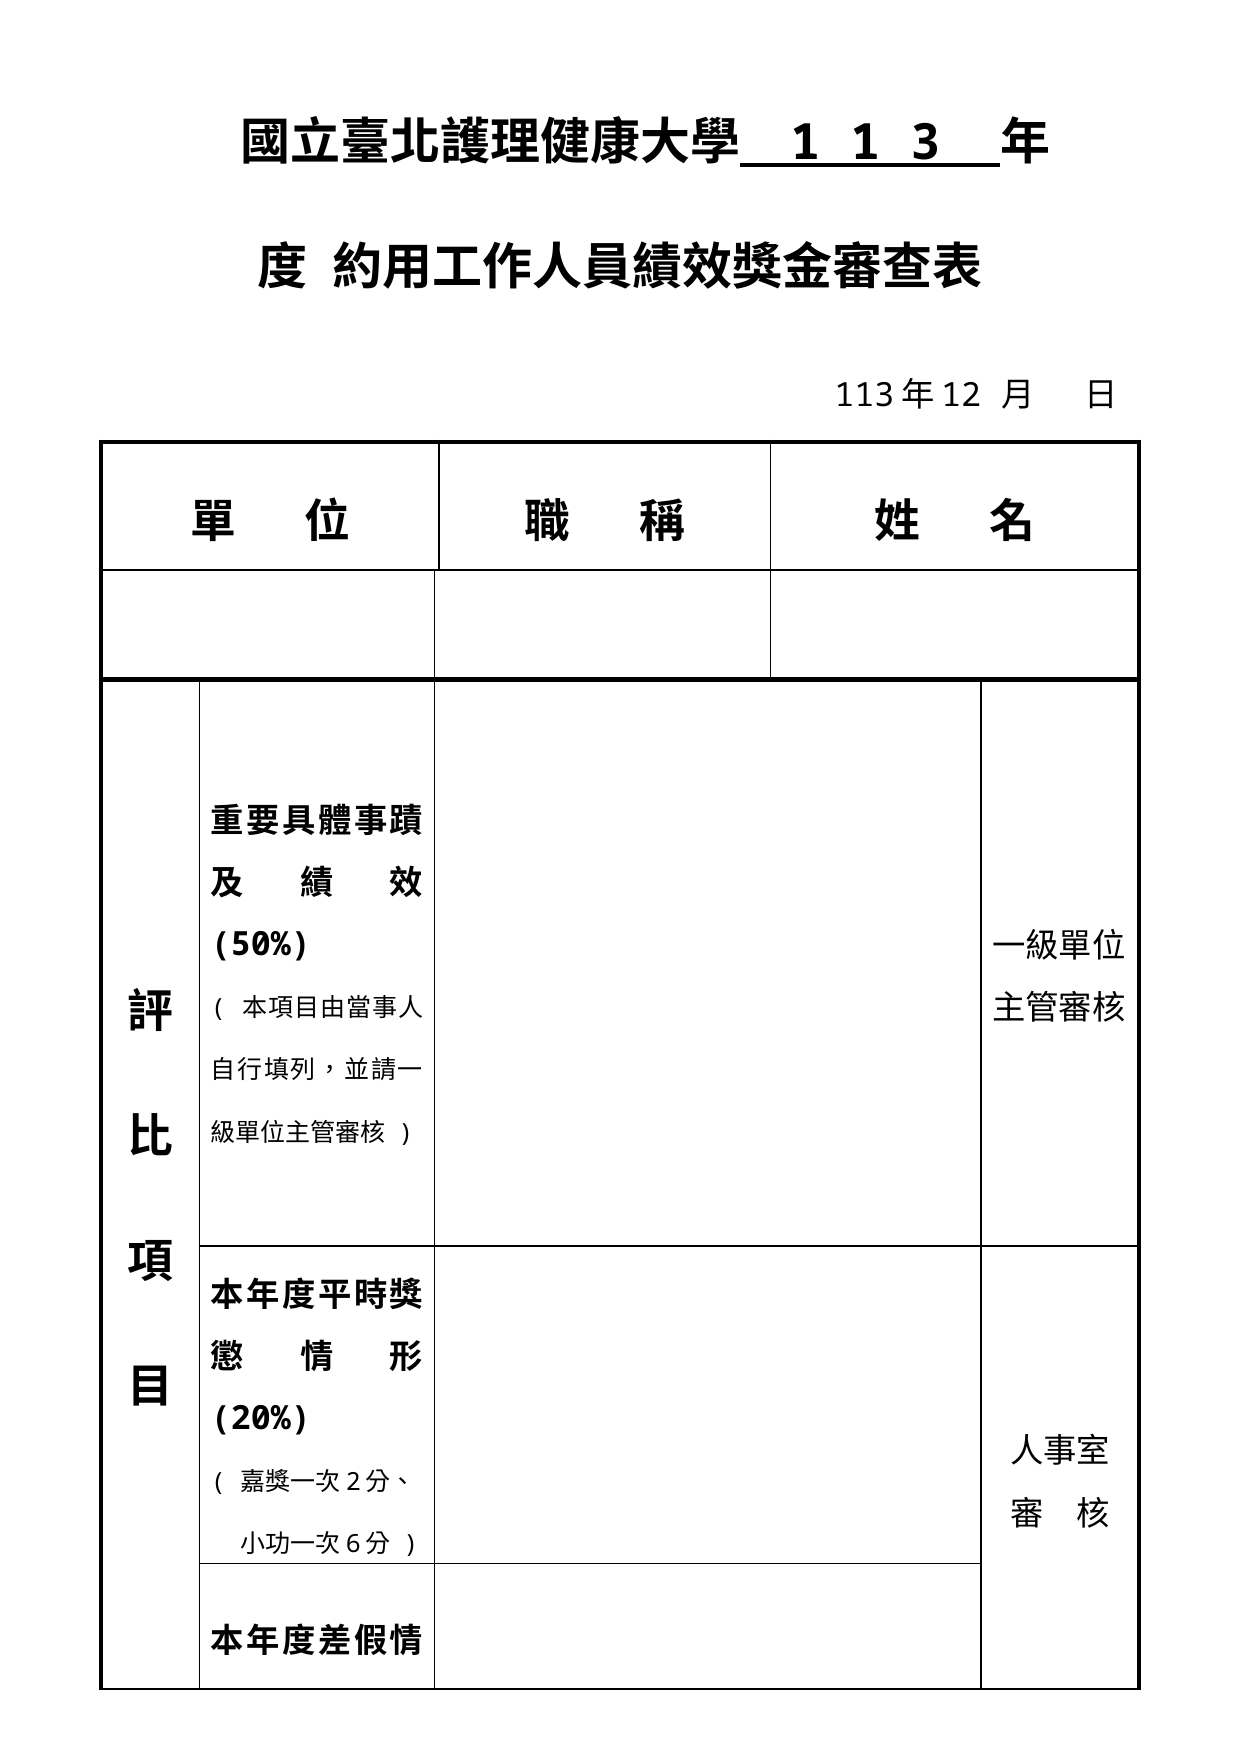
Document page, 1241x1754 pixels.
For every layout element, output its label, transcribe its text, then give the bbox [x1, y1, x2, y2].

table_header 單 位 [103, 444, 438, 569]
table_cell [435, 1247, 980, 1563]
table_cell [103, 571, 434, 677]
table_cell [435, 682, 980, 1245]
text 113年12 月 日 [94, 314, 1117, 439]
table_header 姓 名 [771, 444, 1137, 569]
table_cell [771, 571, 1137, 677]
table_header 職 稱 [440, 444, 770, 569]
table_cell 本年度差假情 [200, 1564, 434, 1688]
text 國立臺北護理健康大學 1 1 3 年度 約用工作人員績效獎金審查表 [187, 64, 1053, 314]
table_cell 人事室 審 核 [982, 1247, 1137, 1688]
table_cell 本年度平時獎懲情形 (20%) ( 嘉獎一次2分、 小功一次6分 ) [200, 1247, 434, 1563]
table_cell 重要具體事蹟及績效 (50%) ( 本項目由當事人自行填列，並請一級單位主管審核 ) [200, 682, 434, 1245]
table_cell [435, 1564, 980, 1688]
table_cell [435, 571, 770, 677]
table_cell 一級單位 主管審核 [982, 682, 1137, 1245]
table_cell 評 比 項 目 [103, 682, 199, 1688]
